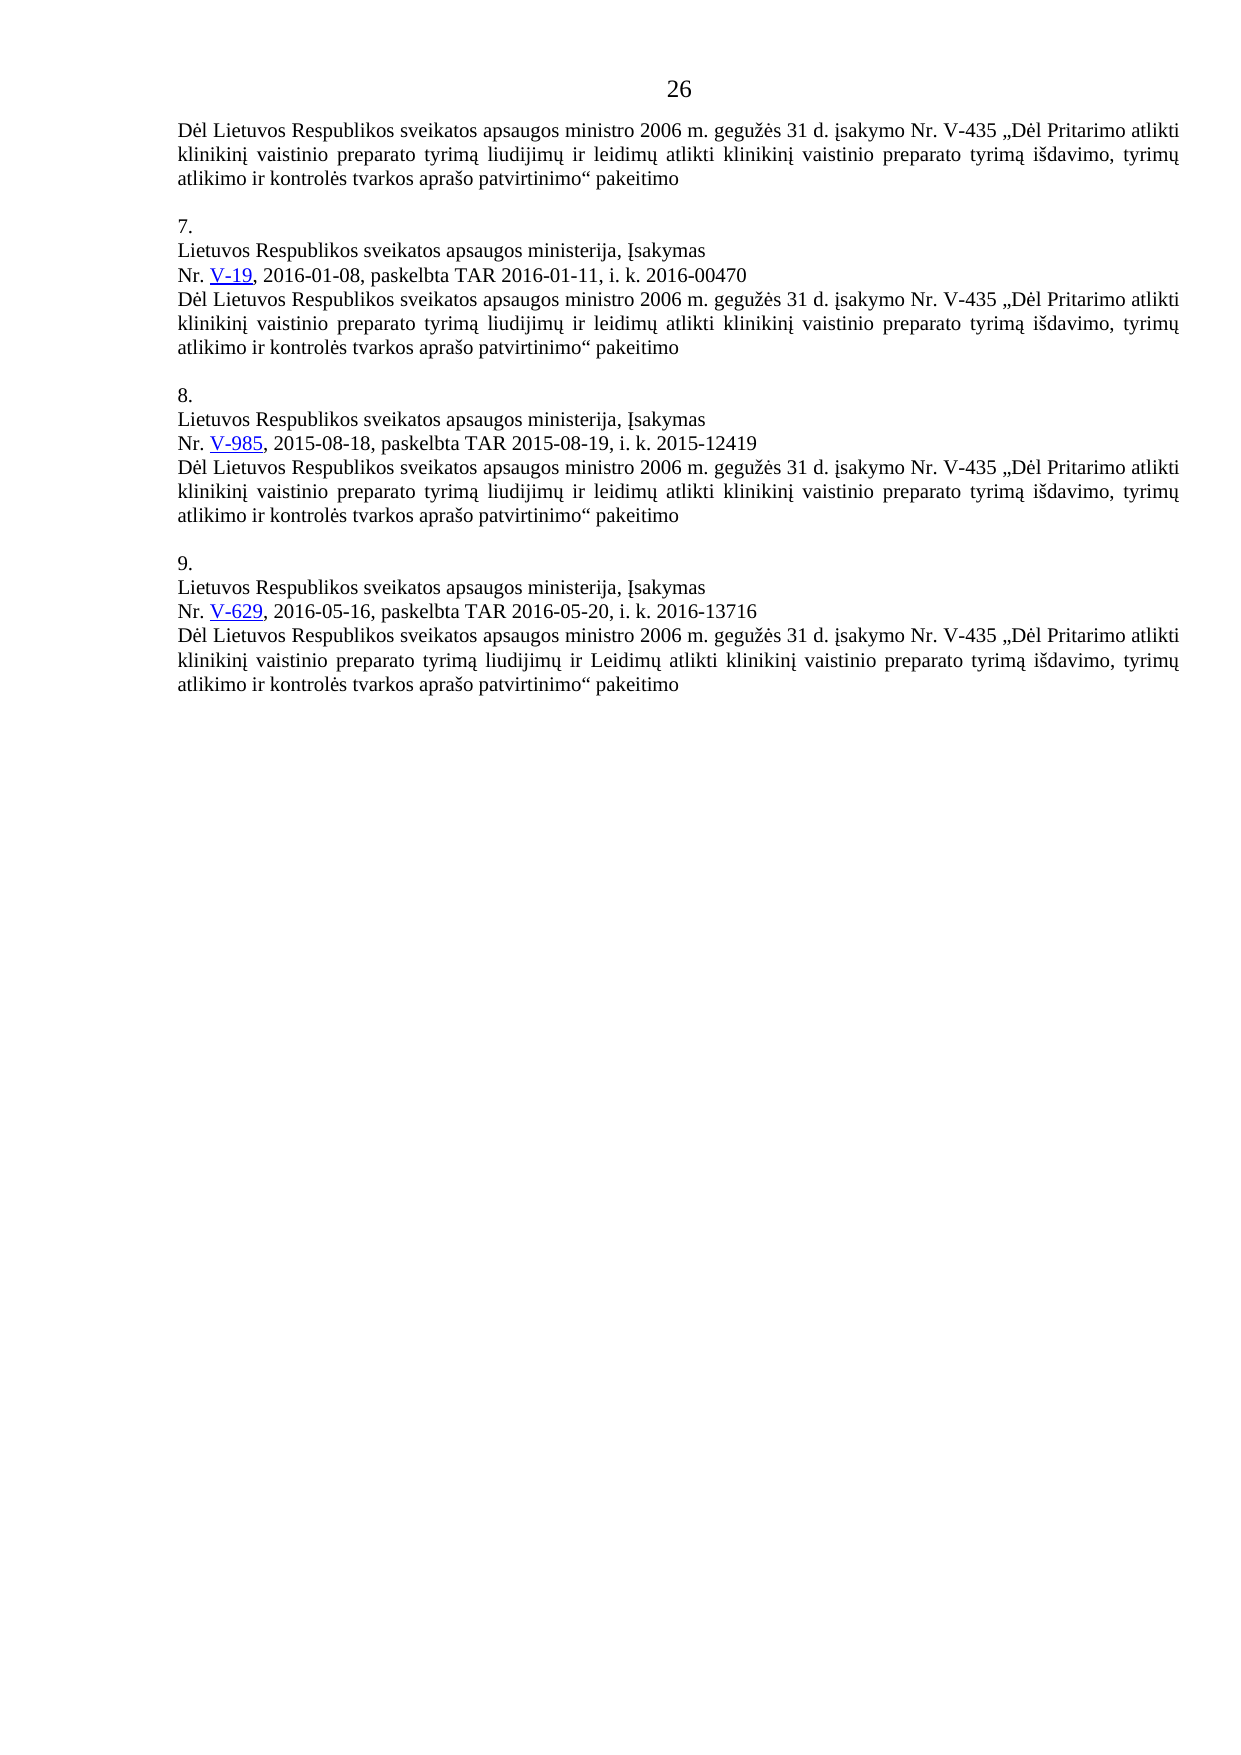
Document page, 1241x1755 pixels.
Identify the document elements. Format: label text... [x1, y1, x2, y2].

text Dėl Lietuvos Respublikos sveikatos apsaugos ministro 2006 m. gegužės 31 d. įsakymo Nr. V-435 „Dėl Pritarimo atlikti klinikinį vaistinio preparato tyrimą liudijimų ir Leidimų atlikti klinikinį vaistinio preparato tyrimą išdavimo, tyrimų atlikimo ir kontrolės tvarkos aprašo patvirtinimo“ pakeitimo [177, 623, 1181, 696]
text Lietuvos Respublikos sveikatos apsaugos ministerija, Įsakymas [177, 575, 1181, 599]
text Lietuvos Respublikos sveikatos apsaugos ministerija, Įsakymas [177, 407, 1181, 431]
text 8. [177, 383, 1181, 407]
text Dėl Lietuvos Respublikos sveikatos apsaugos ministro 2006 m. gegužės 31 d. įsakymo Nr. V-435 „Dėl Pritarimo atlikti klinikinį vaistinio preparato tyrimą liudijimų ir leidimų atlikti klinikinį vaistinio preparato tyrimą išdavimo, tyrimų atlikimo ir kontrolės tvarkos aprašo patvirtinimo“ pakeitimo [177, 455, 1181, 527]
text Dėl Lietuvos Respublikos sveikatos apsaugos ministro 2006 m. gegužės 31 d. įsakymo Nr. V-435 „Dėl Pritarimo atlikti klinikinį vaistinio preparato tyrimą liudijimų ir leidimų atlikti klinikinį vaistinio preparato tyrimą išdavimo, tyrimų atlikimo ir kontrolės tvarkos aprašo patvirtinimo“ pakeitimo [177, 118, 1181, 190]
text Nr. V-629, 2016-05-16, paskelbta TAR 2016-05-20, i. k. 2016-13716 [177, 599, 1181, 623]
text Nr. V-985, 2015-08-18, paskelbta TAR 2015-08-19, i. k. 2015-12419 [177, 431, 1181, 455]
text Nr. V-19, 2016-01-08, paskelbta TAR 2016-01-11, i. k. 2016-00470 [177, 262, 1181, 287]
text Dėl Lietuvos Respublikos sveikatos apsaugos ministro 2006 m. gegužės 31 d. įsakymo Nr. V-435 „Dėl Pritarimo atlikti klinikinį vaistinio preparato tyrimą liudijimų ir leidimų atlikti klinikinį vaistinio preparato tyrimą išdavimo, tyrimų atlikimo ir kontrolės tvarkos aprašo patvirtinimo“ pakeitimo [177, 287, 1181, 359]
text 7. [177, 214, 1181, 238]
text 9. [177, 551, 1181, 575]
text Lietuvos Respublikos sveikatos apsaugos ministerija, Įsakymas [177, 238, 1181, 262]
